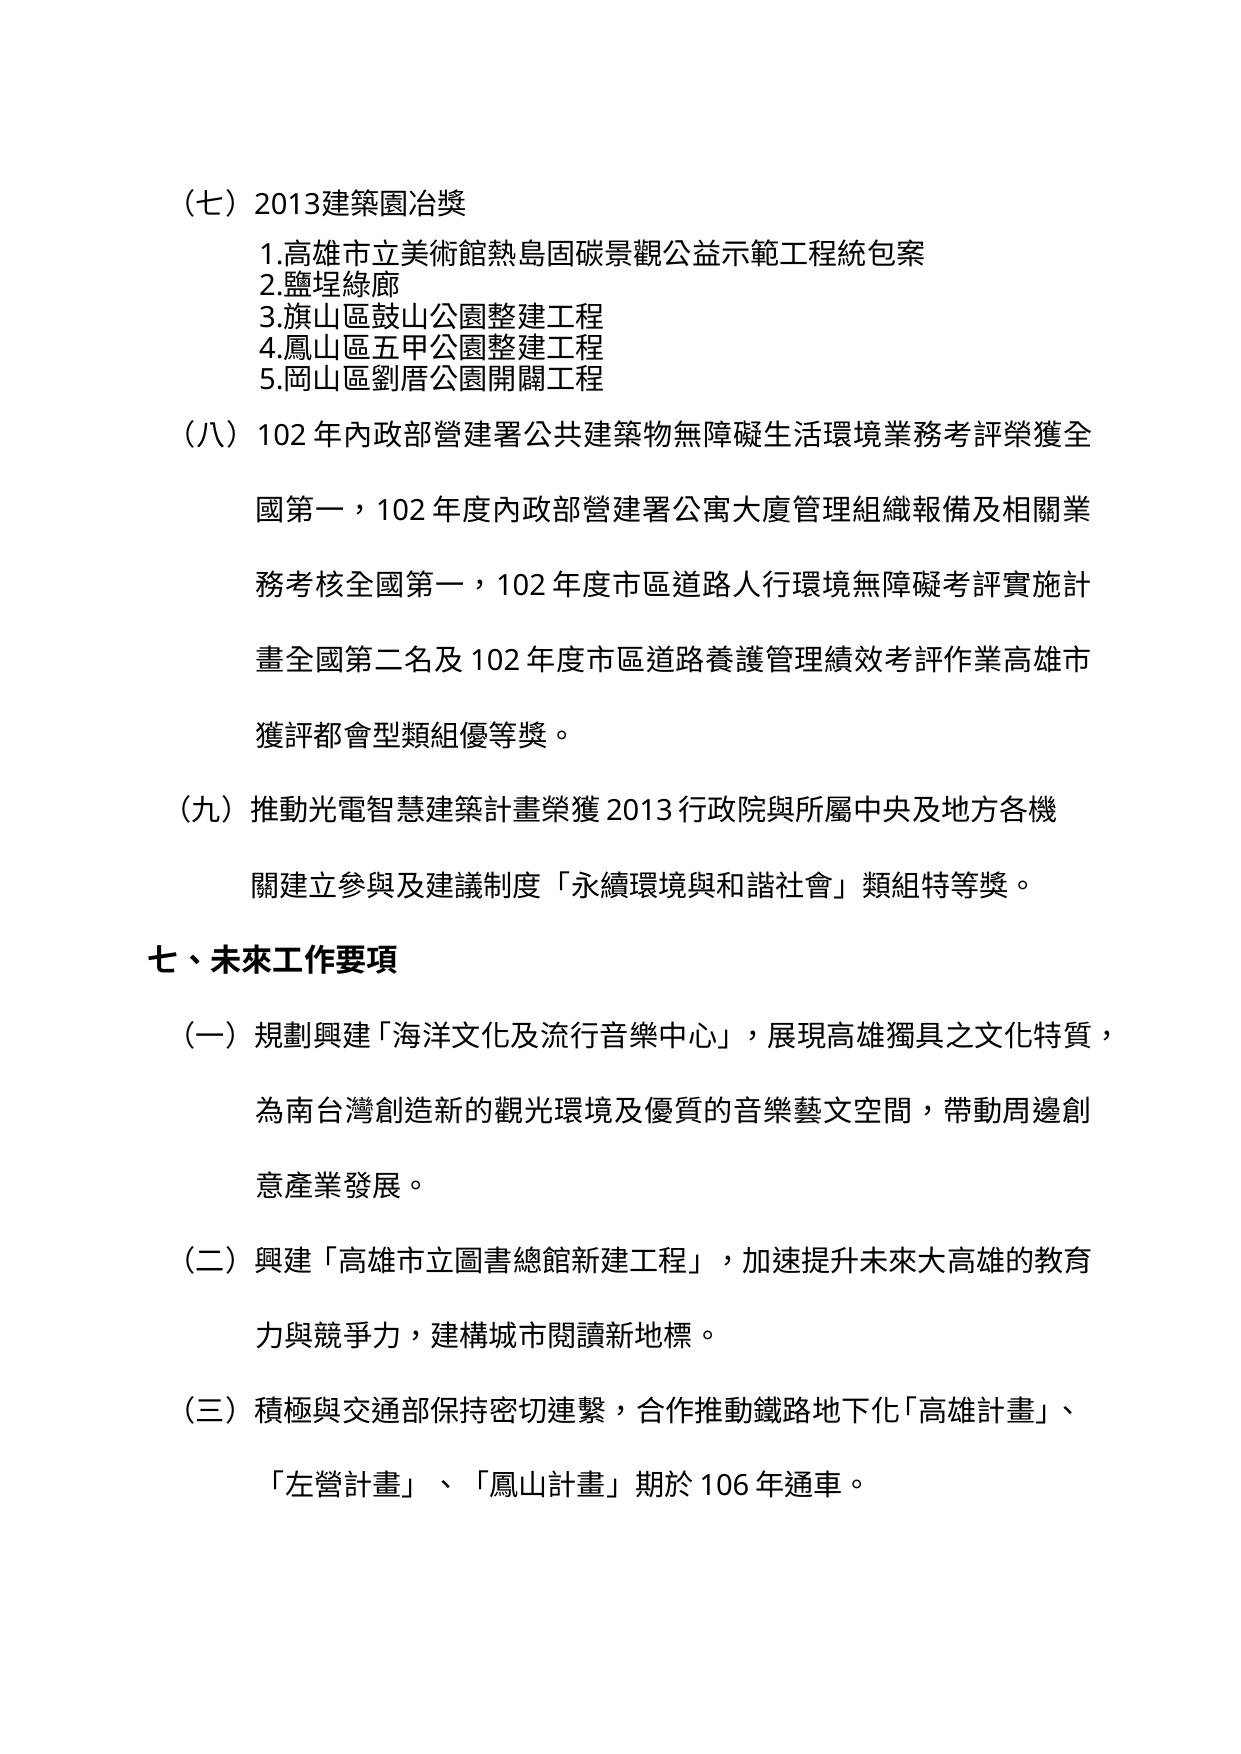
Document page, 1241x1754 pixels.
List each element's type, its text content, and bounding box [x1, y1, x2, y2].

text （七）2013建築園冶獎 [166, 164, 1092, 239]
text （一）規劃興建「海洋文化及流行音樂中心」，展現高雄獨具之文化特質，為南台灣創造新的觀光環境及優質的音樂藝文空間，帶動周邊創意產業發展。 [166, 996, 1092, 1221]
text （八）102年內政部營建署公共建築物無障礙生活環境業務考評榮獲全國第一，102年度內政部營建署公寓大廈管理組織報備及相關業務考核全國第一，102年度市區道路人行環境無障礙考評實施計畫全國第二名及102年度市區道路養護管理績效考評作業高雄市獲評都會型類組優等獎。 [166, 396, 1092, 771]
text （三）積極與交通部保持密切連繫，合作推動鐵路地下化「高雄計畫」、「左營計畫」、「鳳山計畫」期於106年通車。 [166, 1371, 1092, 1521]
text 5.岡山區劉厝公園開闢工程 [259, 364, 1092, 396]
text （二）興建「高雄市立圖書總館新建工程」，加速提升未來大高雄的教育力與競爭力，建構城市閱讀新地標。 [166, 1221, 1092, 1371]
text 4.鳳山區五甲公園整建工程 [259, 333, 1092, 364]
text 2.鹽埕綠廊 [259, 271, 1092, 302]
text 3.旗山區鼓山公園整建工程 [259, 302, 1092, 333]
text （九）推動光電智慧建築計畫榮獲2013行政院與所屬中央及地方各機關建立參與及建議制度「永續環境與和諧社會」類組特等獎。 [162, 771, 1079, 921]
text 七、未來工作要項 [148, 921, 1092, 996]
text 1.高雄市立美術館熱島固碳景觀公益示範工程統包案 [259, 239, 1092, 271]
